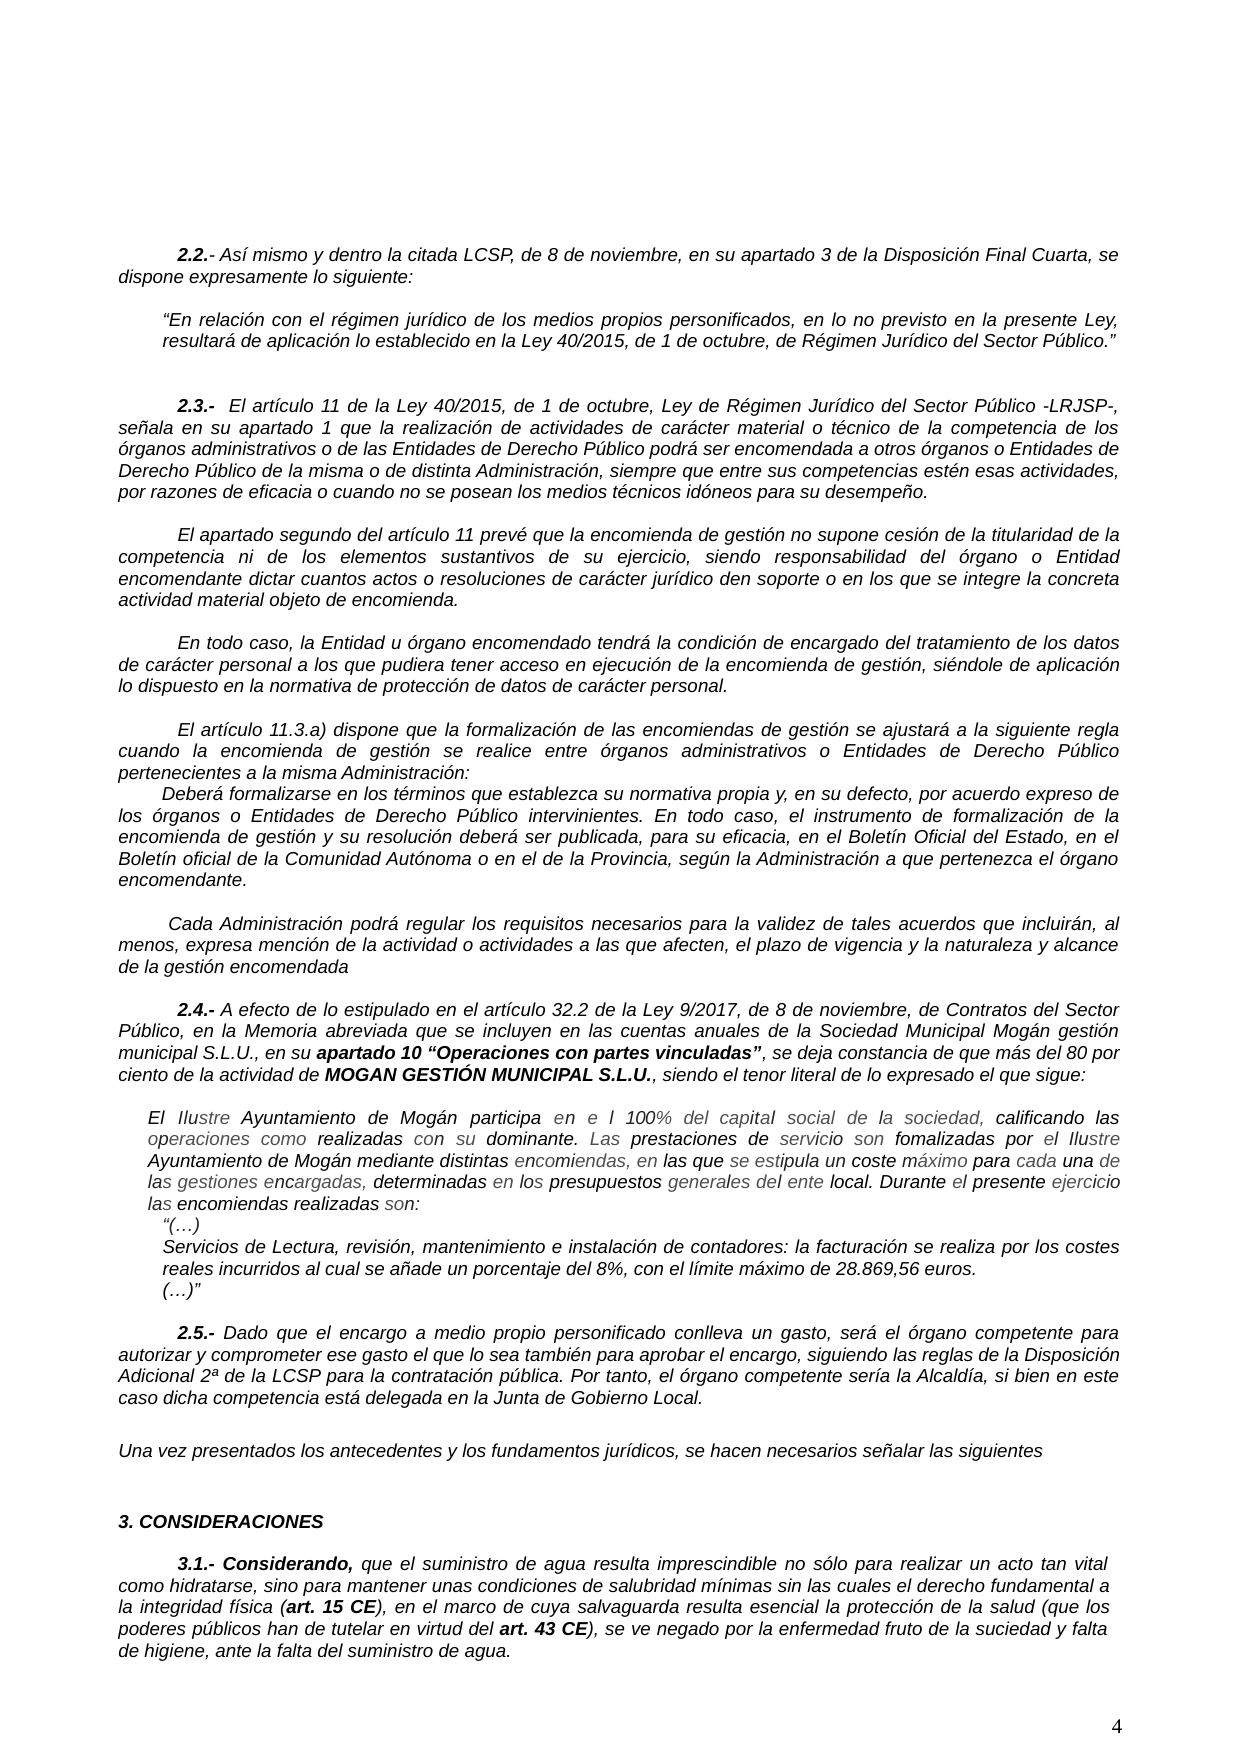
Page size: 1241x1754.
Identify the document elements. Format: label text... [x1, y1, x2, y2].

text El Ilustre Ayuntamiento de Mogán participa en e l 100% del capital social de la sociedad, calificando las operaciones como realizadas con su dominante. Las prestaciones de servicio son fomalizadas por el Ilustre Ayuntamiento de Mogán mediante distintas encomiendas, en las que se estipula un coste máximo para cada una de las gestiones encargadas, determinadas en los presupuestos generales del ente local. Durante el presente ejercicio las encomiendas realizadas son: [148, 1106, 1122, 1214]
text Una vez presentados los antecedentes y los fundamentos jurídicos, se hacen necesarios señalar las siguientes [118, 1437, 1122, 1462]
text 2.2.- Así mismo y dentro la citada LCSP, de 8 de noviembre, en su apartado 3 de la Disposición Final Cuarta, se dispone expresamente lo siguiente: [118, 244, 1122, 287]
text “En relación con el régimen jurídico de los medios propios personificados, en lo no previsto en la presente Ley, resultará de aplicación lo establecido en la Ley 40/2015, de 1 de octubre, de Régimen Jurídico del Sector Público.” [162, 309, 1122, 352]
text En todo caso, la Entidad u órgano encomendado tendrá la condición de encargado del tratamiento de los datos de carácter personal a los que pudiera tener acceso en ejecución de la encomienda de gestión, siéndole de aplicación lo dispuesto en la normativa de protección de datos de carácter personal. [118, 632, 1122, 697]
text Servicios de Lectura, revisión, mantenimiento e instalación de contadores: la facturación se realiza por los costes reales incurridos al cual se añade un porcentaje del 8%, con el límite máximo de 28.869,56 euros. [162, 1236, 1122, 1279]
text Cada Administración podrá regular los requisitos necesarios para la validez de tales acuerdos que incluirán, al menos, expresa mención de la actividad o actividades a las que afecten, el plazo de vigencia y la naturaleza y alcance de la gestión encomendada [118, 912, 1122, 977]
text (…)” [162, 1279, 1122, 1301]
text “(…) [162, 1214, 1122, 1236]
text 2.5.- Dado que el encargo a medio propio personificado conlleva un gasto, será el órgano competente para autorizar y comprometer ese gasto el que lo sea también para aprobar el encargo, siguiendo las reglas de la Disposición Adicional 2ª de la LCSP para la contratación pública. Por tanto, el órgano competente sería la Alcaldía, si bien en este caso dicha competencia está delegada en la Junta de Gobierno Local. [118, 1322, 1122, 1408]
text Deberá formalizarse en los términos que establezca su normativa propia y, en su defecto, por acuerdo expreso de los órganos o Entidades de Derecho Público intervinientes. En todo caso, el instrumento de formalización de la encomienda de gestión y su resolución deberá ser publicada, para su eficacia, en el Boletín Oficial del Estado, en el Boletín oficial de la Comunidad Autónoma o en el de la Provincia, según la Administración a que pertenezca el órgano encomendante. [118, 783, 1122, 891]
text 3. CONSIDERACIONES [118, 1511, 1122, 1532]
text El apartado segundo del artículo 11 prevé que la encomienda de gestión no supone cesión de la titularidad de la competencia ni de los elementos sustantivos de su ejercicio, siendo responsabilidad del órgano o Entidad encomendante dictar cuantos actos o resoluciones de carácter jurídico den soporte o en los que se integre la concreta actividad material objeto de encomienda. [118, 524, 1122, 611]
text 2.4.- A efecto de lo estipulado en el artículo 32.2 de la Ley 9/2017, de 8 de noviembre, de Contratos del Sector Público, en la Memoria abreviada que se incluyen en las cuentas anuales de la Sociedad Municipal Mogán gestión municipal S.L.U., en su apartado 10 “Operaciones con partes vinculadas”, se deja constancia de que más del 80 por ciento de la actividad de MOGAN GESTIÓN MUNICIPAL S.L.U., siendo el tenor literal de lo expresado el que sigue: [118, 999, 1122, 1085]
text 2.3.- El artículo 11 de la Ley 40/2015, de 1 de octubre, Ley de Régimen Jurídico del Sector Público -LRJSP-, señala en su apartado 1 que la realización de actividades de carácter material o técnico de la competencia de los órganos administrativos o de las Entidades de Derecho Público podrá ser encomendada a otros órganos o Entidades de Derecho Público de la misma o de distinta Administración, siempre que entre sus competencias estén esas actividades, por razones de eficacia o cuando no se posean los medios técnicos idóneos para su desempeño. [118, 395, 1122, 503]
text El artículo 11.3.a) dispone que la formalización de las encomiendas de gestión se ajustará a la siguiente regla cuando la encomienda de gestión se realice entre órganos administrativos o Entidades de Derecho Público pertenecientes a la misma Administración: [118, 718, 1122, 783]
text 3.1.- Considerando, que el suministro de agua resulta imprescindible no sólo para realizar un acto tan vital como hidratarse, sino para mantener unas condiciones de salubridad mínimas sin las cuales el derecho fundamental a la integridad física (art. 15 CE), en el marco de cuya salvaguarda resulta esencial la protección de la salud (que los poderes públicos han de tutelar en virtud del art. 43 CE), se ve negado por la enfermedad fruto de la suciedad y falta de higiene, ante la falta del suministro de agua. [118, 1553, 1110, 1661]
